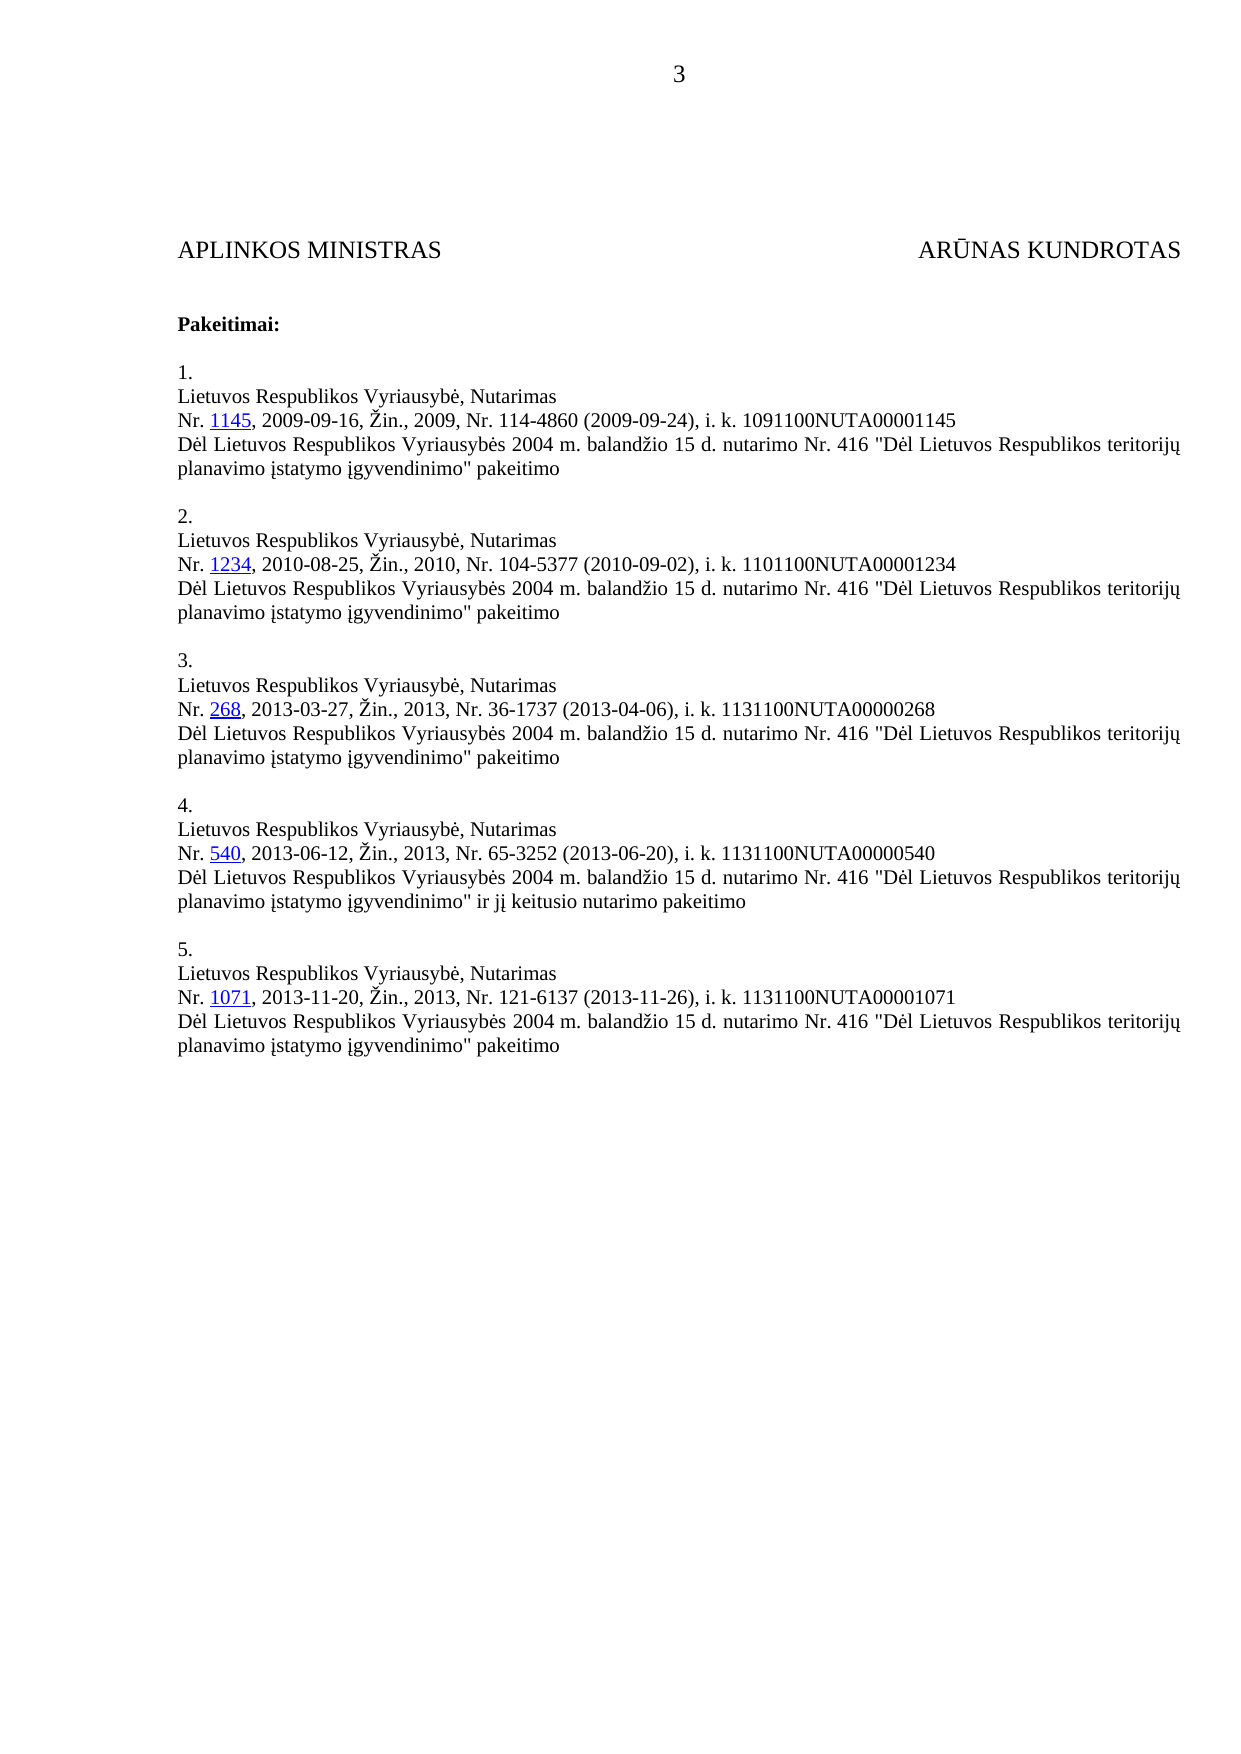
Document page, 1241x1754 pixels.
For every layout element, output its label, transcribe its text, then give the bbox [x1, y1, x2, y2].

text Dėl Lietuvos Respublikos Vyriausybės 2004 m. balandžio 15 d. nutarimo Nr. 416 "Dėl Lietuvos Respublikos teritorijų planavimo įstatymo įgyvendinimo" pakeitimo [177, 576, 1181, 624]
text Lietuvos Respublikos Vyriausybė, Nutarimas [177, 817, 1181, 841]
text Lietuvos Respublikos Vyriausybė, Nutarimas [177, 961, 1181, 985]
text Nr. 268, 2013-03-27, Žin., 2013, Nr. 36-1737 (2013-04-06), i. k. 1131100NUTA00000268 [177, 697, 1181, 721]
text Lietuvos Respublikos Vyriausybė, Nutarimas [177, 528, 1181, 552]
text Dėl Lietuvos Respublikos Vyriausybės 2004 m. balandžio 15 d. nutarimo Nr. 416 "Dėl Lietuvos Respublikos teritorijų planavimo įstatymo įgyvendinimo" pakeitimo [177, 721, 1181, 769]
text Lietuvos Respublikos Vyriausybė, Nutarimas [177, 384, 1181, 408]
text 5. [177, 937, 1181, 961]
text Nr. 1145, 2009-09-16, Žin., 2009, Nr. 114-4860 (2009-09-24), i. k. 1091100NUTA00001145 [177, 408, 1181, 432]
text Aplinkos ministras Arūnas Kundrotas [177, 235, 1181, 263]
text Nr. 540, 2013-06-12, Žin., 2013, Nr. 65-3252 (2013-06-20), i. k. 1131100NUTA00000540 [177, 841, 1181, 865]
text Lietuvos Respublikos Vyriausybė, Nutarimas [177, 672, 1181, 697]
text 3. [177, 648, 1181, 672]
text Dėl Lietuvos Respublikos Vyriausybės 2004 m. balandžio 15 d. nutarimo Nr. 416 "Dėl Lietuvos Respublikos teritorijų planavimo įstatymo įgyvendinimo" pakeitimo [177, 432, 1181, 480]
text Pakeitimai: [177, 312, 1181, 336]
text 1. [177, 360, 1181, 384]
text Dėl Lietuvos Respublikos Vyriausybės 2004 m. balandžio 15 d. nutarimo Nr. 416 "Dėl Lietuvos Respublikos teritorijų planavimo įstatymo įgyvendinimo" pakeitimo [177, 1009, 1181, 1057]
text Nr. 1234, 2010-08-25, Žin., 2010, Nr. 104-5377 (2010-09-02), i. k. 1101100NUTA00001234 [177, 552, 1181, 576]
text 4. [177, 793, 1181, 817]
text Dėl Lietuvos Respublikos Vyriausybės 2004 m. balandžio 15 d. nutarimo Nr. 416 "Dėl Lietuvos Respublikos teritorijų planavimo įstatymo įgyvendinimo" ir jį keitusio nutarimo pakeitimo [177, 865, 1181, 913]
text Nr. 1071, 2013-11-20, Žin., 2013, Nr. 121-6137 (2013-11-26), i. k. 1131100NUTA00001071 [177, 985, 1181, 1009]
text 2. [177, 504, 1181, 528]
